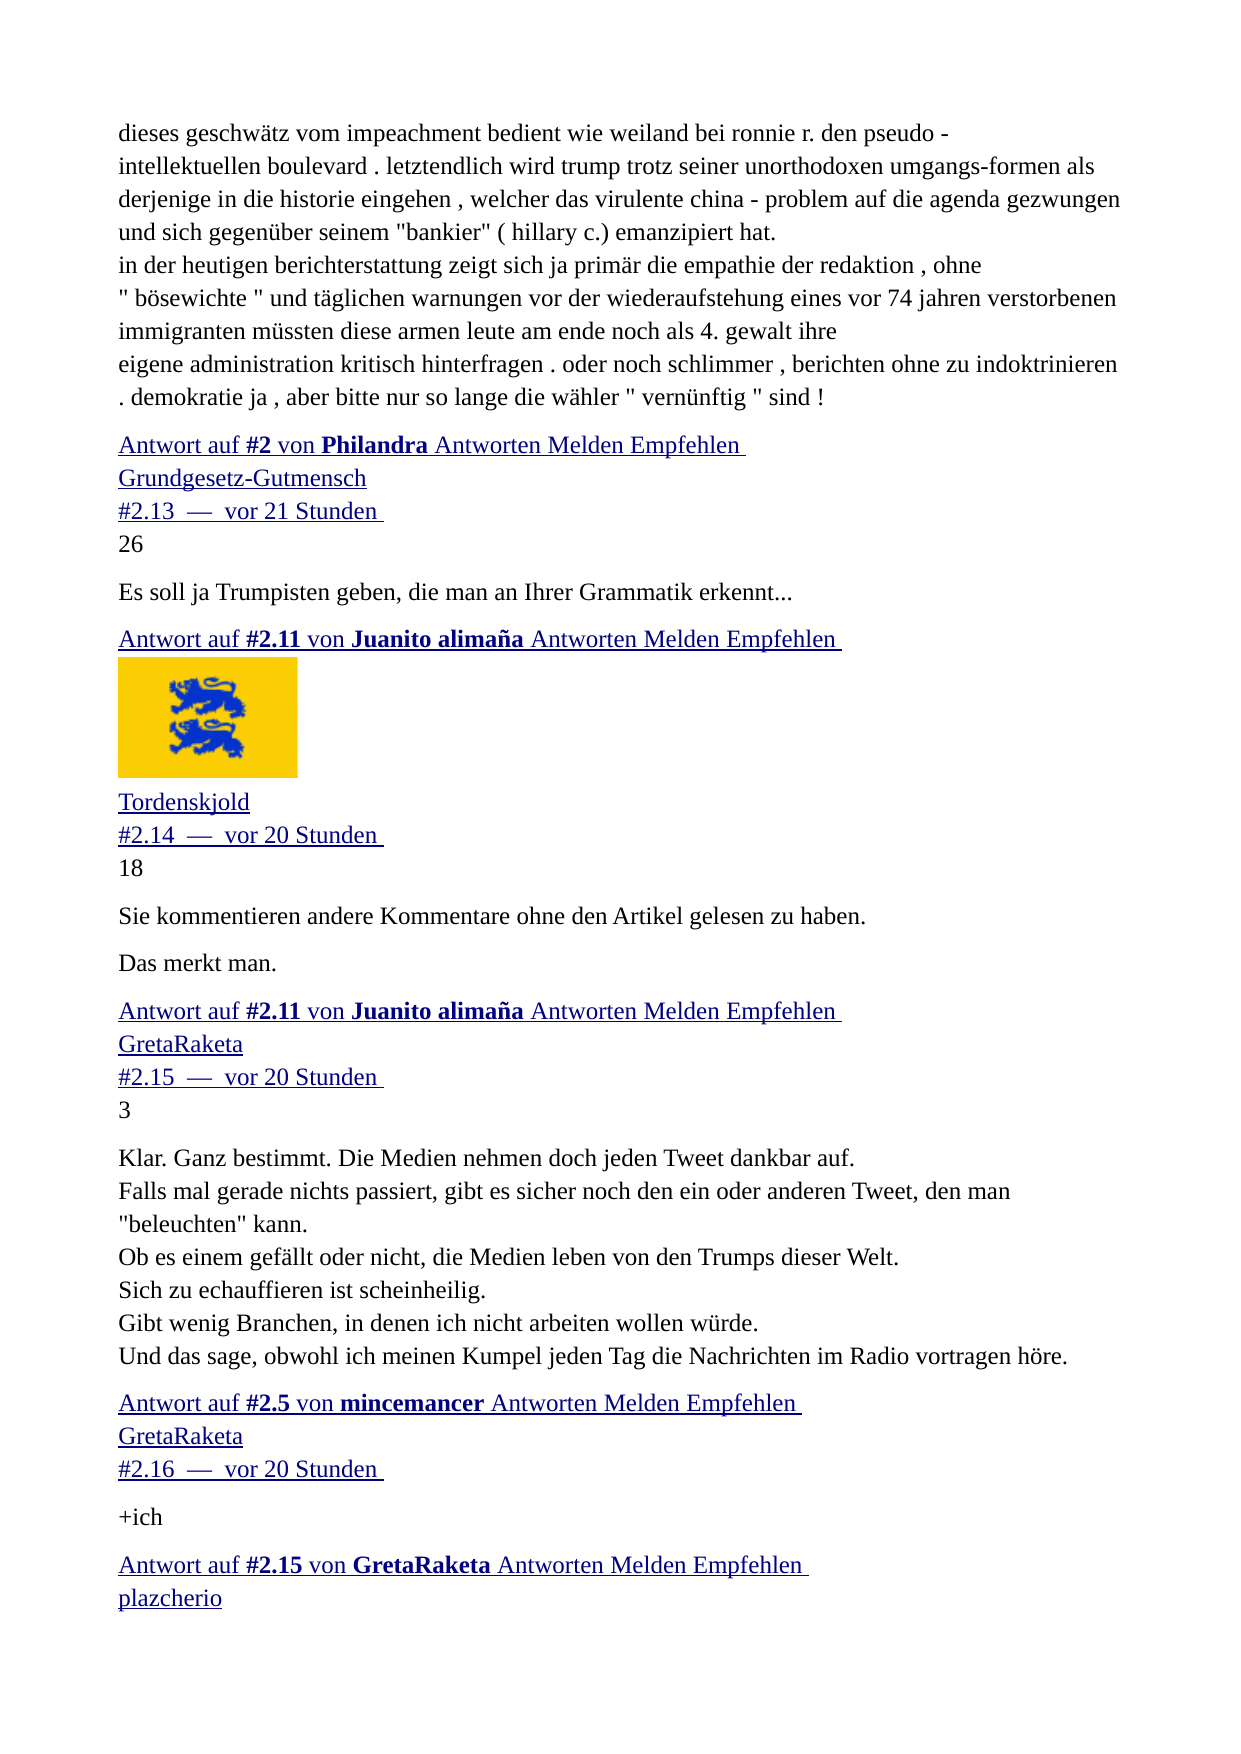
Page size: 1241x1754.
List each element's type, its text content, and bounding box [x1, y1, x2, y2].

text +ich [118, 1502, 1122, 1531]
text #2.15 — vor 20 Stunden [118, 1062, 1122, 1091]
text GretaRaketa [118, 1029, 1122, 1058]
text Klar. Ganz bestimmt. Die Medien nehmen doch jeden Tweet dankbar auf. Falls mal gerade nichts passiert, gibt es sicher noch den ein oder anderen Tweet, den man "beleuchten" kann. Ob es einem gefällt oder nicht, die Medien leben von den Trumps dieser Welt. Sich zu echauffieren ist scheinheilig. Gibt wenig Branchen, in denen ich nicht arbeiten wollen würde. Und das sage, obwohl ich meinen Kumpel jeden Tag die Nachrichten im Radio vortragen höre. [118, 1143, 1122, 1369]
text 26 [118, 529, 1122, 558]
text Antwort auf #2.15 von GretaRaketa Antworten Melden Empfehlen [118, 1550, 1122, 1578]
text #2.14 — vor 20 Stunden [118, 820, 1122, 849]
text Grundgesetz-Gutmensch [118, 463, 1122, 492]
text Das merkt man. [118, 948, 1122, 977]
text Antwort auf #2.11 von Juanito alimaña Antworten Melden Empfehlen [118, 996, 1122, 1025]
text GretaRaketa [118, 1421, 1122, 1450]
text #2.13 — vor 21 Stunden [118, 496, 1122, 525]
text Antwort auf #2.11 von Juanito alimaña Antworten Melden Empfehlen [118, 624, 1122, 653]
picture [118, 657, 298, 778]
text Es soll ja Trumpisten geben, die man an Ihrer Grammatik erkennt... [118, 577, 1122, 605]
text 3 [118, 1095, 1122, 1124]
text dieses geschwätz vom impeachment bedient wie weiland bei ronnie r. den pseudo - intellektuellen boulevard . letztendlich wird trump trotz seiner unorthodoxen umgangs-formen als derjenige in die historie eingehen , welcher das virulente china - problem auf die agenda gezwungen und sich gegenüber seinem "bankier" ( hillary c.) emanzipiert hat. in der heutigen berichterstattung zeigt sich ja primär die empathie der redaktion , ohne " bösewichte " und täglichen warnungen vor der wiederaufstehung eines vor 74 jahren verstorbenen immigranten müssten diese armen leute am ende noch als 4. gewalt ihre eigene administration kritisch hinterfragen . oder noch schlimmer , berichten ohne zu indoktrinieren . demokratie ja , aber bitte nur so lange die wähler " vernünftig " sind ! [118, 118, 1122, 411]
text plazcherio [118, 1583, 1122, 1611]
text 18 [118, 853, 1122, 882]
text Antwort auf #2.5 von mincemancer Antworten Melden Empfehlen [118, 1388, 1122, 1417]
text Tordenskjold [118, 787, 1122, 816]
text Sie kommentieren andere Kommentare ohne den Artikel gelesen zu haben. [118, 901, 1122, 929]
text #2.16 — vor 20 Stunden [118, 1454, 1122, 1483]
text Antwort auf #2 von Philandra Antworten Melden Empfehlen [118, 430, 1122, 459]
